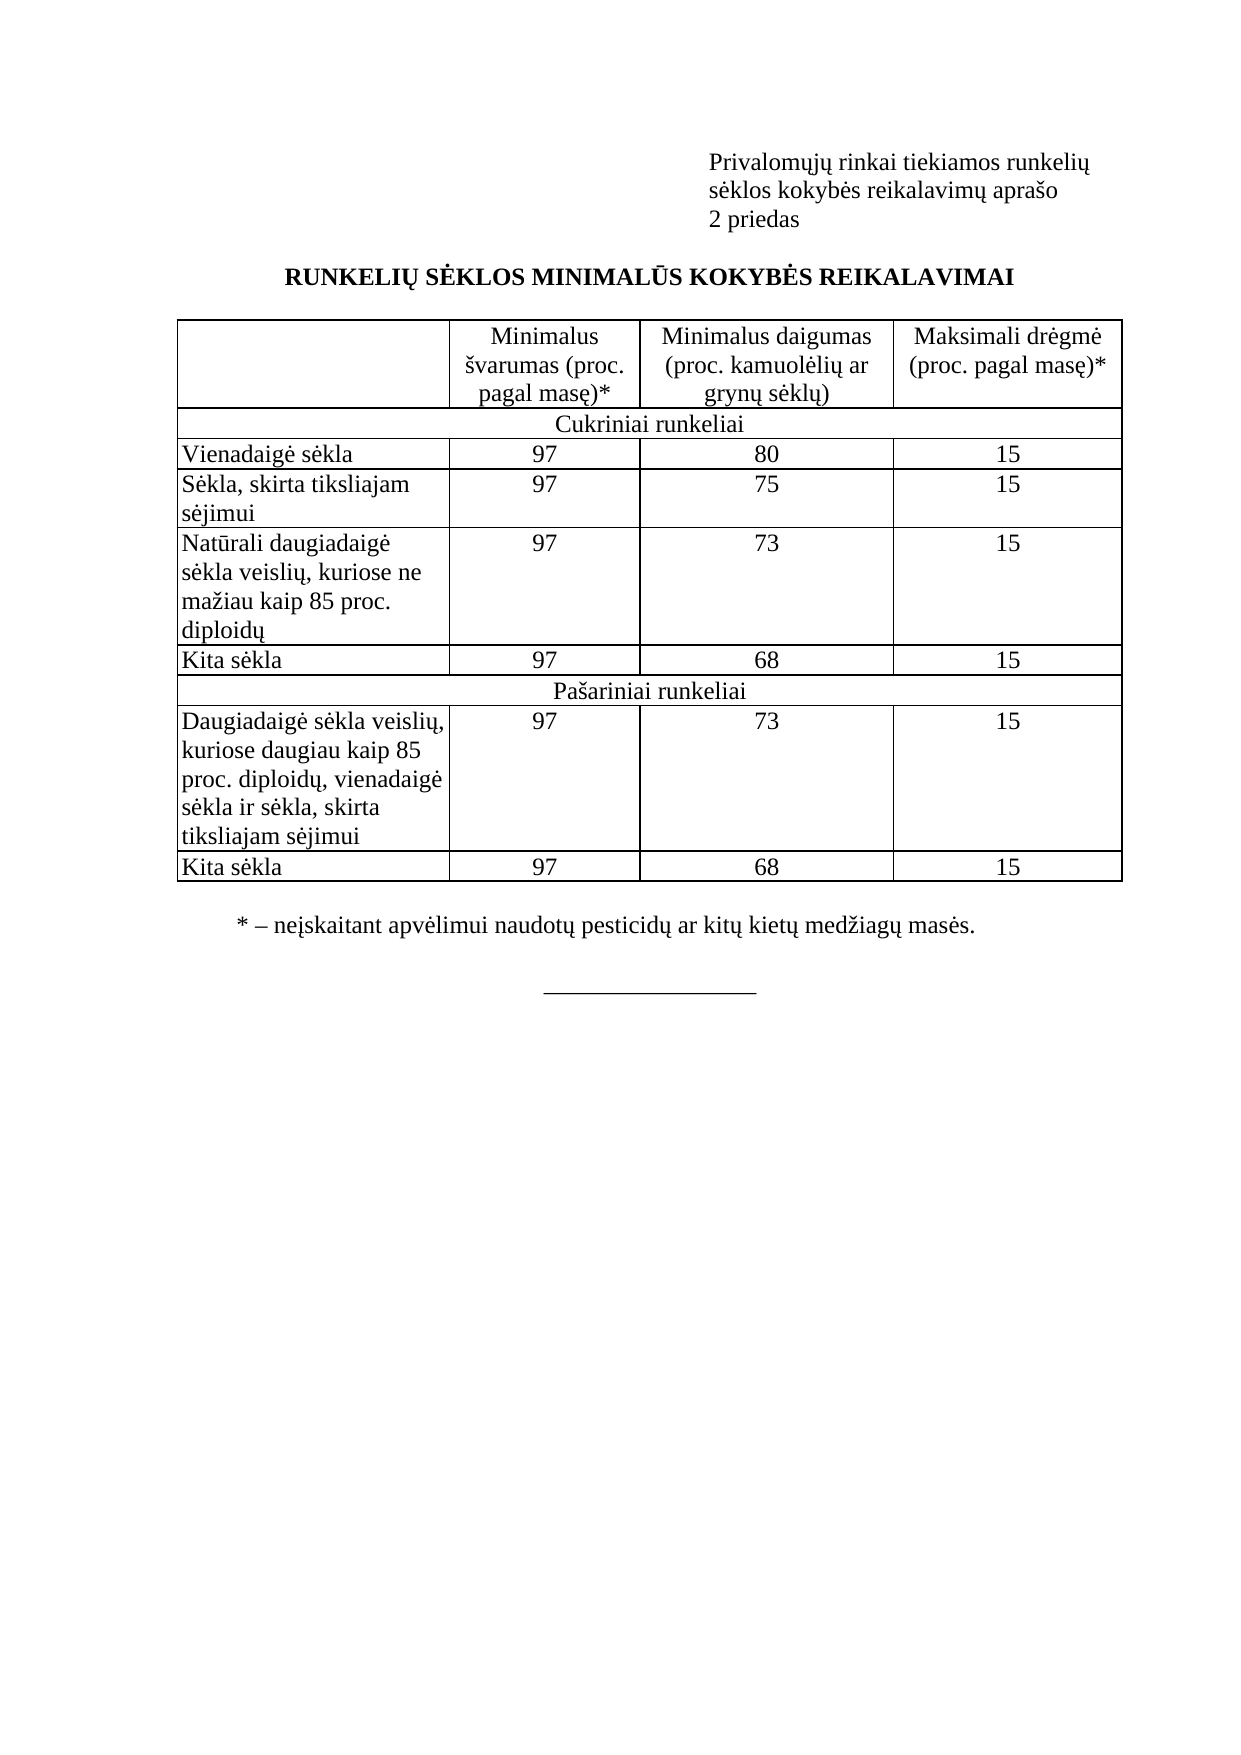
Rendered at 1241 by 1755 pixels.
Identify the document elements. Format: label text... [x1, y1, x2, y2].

table_cell 73 [641, 528, 893, 644]
table_cell Vienadaigė sėkla [178, 439, 449, 468]
table_cell 15 [894, 439, 1121, 468]
text sėklos kokybės reikalavimų aprašo [177, 176, 1122, 204]
text Privalomųjų rinkai tiekiamos runkelių [177, 147, 1122, 176]
text _________________ [177, 968, 1122, 997]
table_cell 15 [894, 528, 1121, 644]
text 2 priedas [177, 204, 1122, 233]
text RUNKELIŲ SĖKLOS MINIMALŪS KOKYBĖS REIKALAVIMAI [177, 262, 1122, 291]
table_cell 68 [641, 646, 893, 674]
table_cell 68 [641, 852, 893, 880]
table_cell 15 [894, 852, 1121, 880]
table_cell 15 [894, 706, 1121, 850]
table_cell 15 [894, 470, 1121, 527]
table_cell 97 [450, 852, 639, 880]
text * – neįskaitant apvėlimui naudotų pesticidų ar kitų kietų medžiagų masės. [177, 911, 1122, 939]
table_header Minimalus daigumas (proc. kamuolėlių ar grynų sėklų) [641, 321, 893, 407]
table_cell Cukriniai runkeliai [178, 409, 1121, 437]
table_cell 97 [450, 706, 639, 850]
table_cell 97 [450, 528, 639, 644]
table_cell 75 [641, 470, 893, 527]
table_cell Sėkla, skirta tiksliajam sėjimui [178, 470, 449, 527]
table_cell Kita sėkla [178, 646, 449, 674]
table_cell Pašariniai runkeliai [178, 676, 1121, 705]
table_header Minimalus švarumas (proc. pagal masę)* [450, 321, 639, 407]
table_cell 80 [641, 439, 893, 468]
table_cell 15 [894, 646, 1121, 674]
table_cell 97 [450, 439, 639, 468]
table_cell Natūrali daugiadaigė sėkla veislių, kuriose ne mažiau kaip 85 proc. diploidų [178, 528, 449, 644]
table_cell 97 [450, 646, 639, 674]
table_header Maksimali drėgmė (proc. pagal masę)* [894, 321, 1121, 407]
table_cell 97 [450, 470, 639, 527]
table_cell Kita sėkla [178, 852, 449, 880]
table_cell Daugiadaigė sėkla veislių, kuriose daugiau kaip 85 proc. diploidų, vienadaigė sėkla ir sėkla, skirta tiksliajam sėjimui [178, 706, 449, 850]
table_header [178, 321, 449, 407]
table_cell 73 [641, 706, 893, 850]
